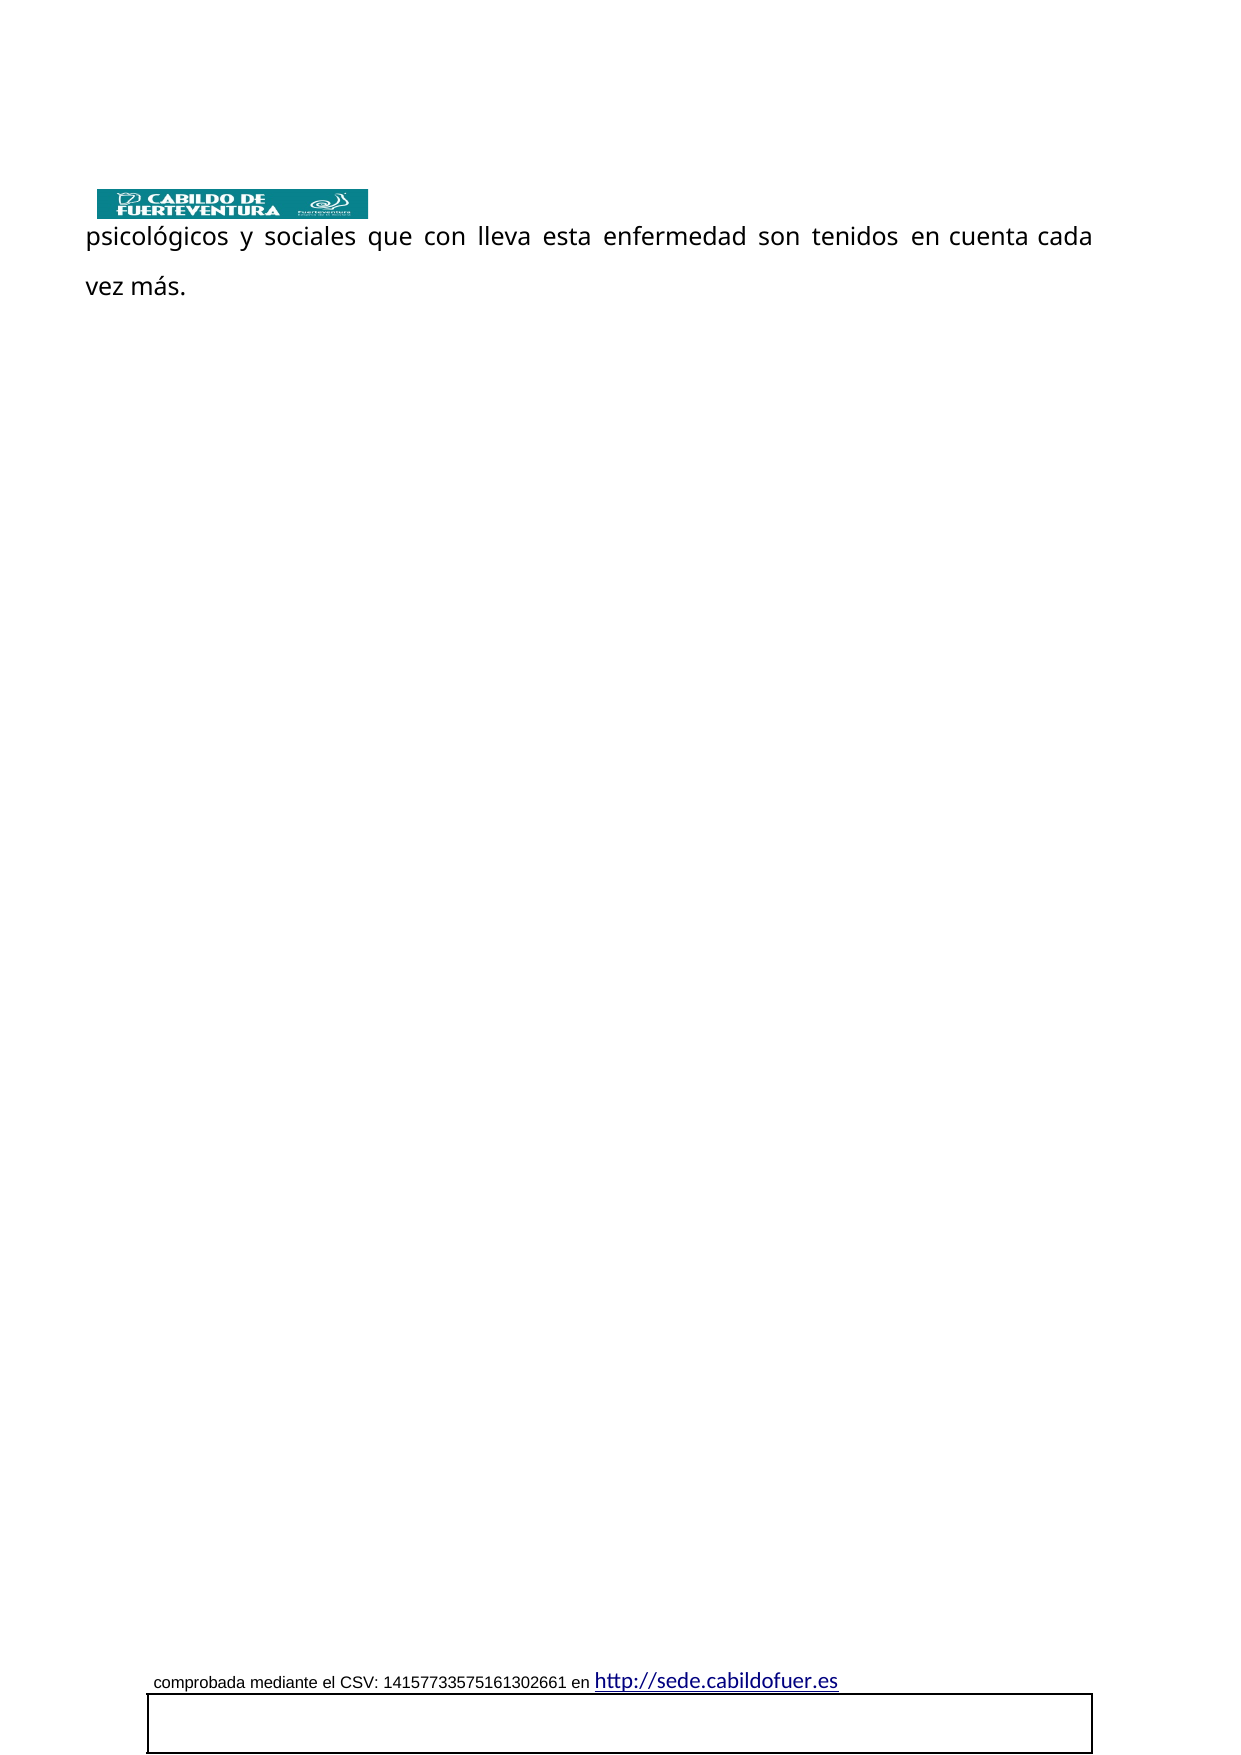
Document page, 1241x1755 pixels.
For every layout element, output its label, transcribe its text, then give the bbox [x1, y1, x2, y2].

picture [97, 189, 369, 219]
text psicológicos y sociales que con lleva esta enfermedad son tenidos en cuenta cada vez más. [85, 219, 1093, 303]
